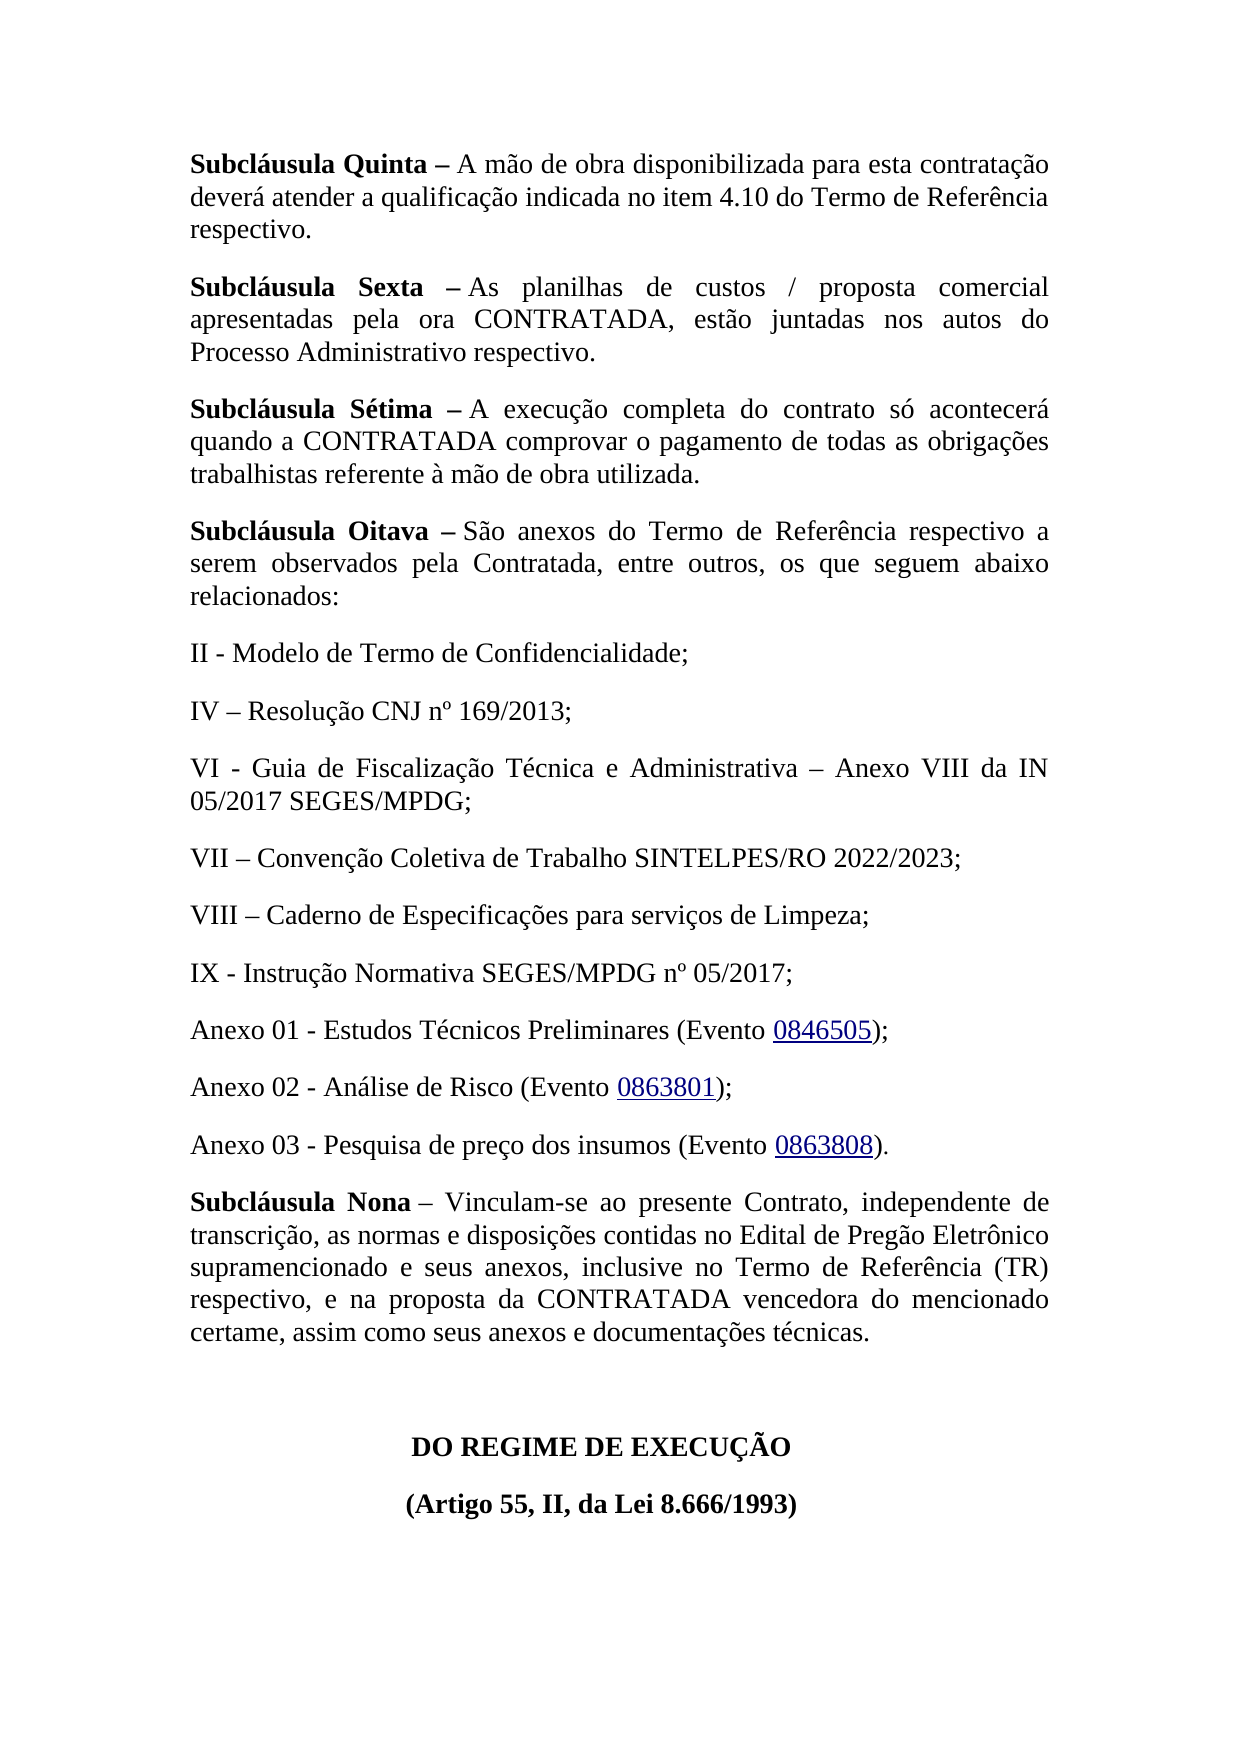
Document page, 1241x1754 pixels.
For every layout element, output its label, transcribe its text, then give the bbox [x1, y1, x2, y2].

text Subcláusula Sexta – As planilhas de custos / proposta comercial apresentadas pela ora CONTRATADA, estão juntadas nos autos do Processo Administrativo respectivo. [190, 270, 1051, 367]
text VI - Guia de Fiscalização Técnica e Administrativa – Anexo VIII da IN 05/2017 SEGES/MPDG; [190, 751, 1051, 816]
text Subcláusula Nona – Vinculam-se ao presente Contrato, independente de transcrição, as normas e disposições contidas no Edital de Pregão Eletrônico supramencionado e seus anexos, inclusive no Termo de Referência (TR) respectivo, e na proposta da CONTRATADA vencedora do mencionado certame, assim como seus anexos e documentações técnicas. [190, 1185, 1051, 1347]
text IX - Instrução Normativa SEGES/MPDG nº 05/2017; [190, 956, 1051, 988]
text Anexo 03 - Pesquisa de preço dos insumos (Evento 0863808). [190, 1128, 1051, 1160]
text Subcláusula Sétima – A execução completa do contrato só acontecerá quando a CONTRATADA comprovar o pagamento de todas as obrigações trabalhistas referente à mão de obra utilizada. [190, 392, 1051, 489]
text II - Modelo de Termo de Confidencialidade; [190, 636, 1051, 669]
text DO REGIME DE EXECUÇÃO [152, 1430, 1051, 1462]
text Subcláusula Oitava – São anexos do Termo de Referência respectivo a serem observados pela Contratada, entre outros, os que seguem abaixo relacionados: [190, 514, 1051, 611]
text IV – Resolução CNJ nº 169/2013; [190, 694, 1051, 726]
text VII – Convenção Coletiva de Trabalho SINTELPES/RO 2022/2023; [190, 841, 1051, 873]
text Subcláusula Quinta – A mão de obra disponibilizada para esta contratação deverá atender a qualificação indicada no item 4.10 do Termo de Referência respectivo. [190, 148, 1051, 245]
text (Artigo 55, II, da Lei 8.666/1993) [152, 1487, 1051, 1519]
text VIII – Caderno de Especificações para serviços de Limpeza; [190, 898, 1051, 931]
text Anexo 01 - Estudos Técnicos Preliminares (Evento 0846505); [190, 1013, 1051, 1046]
text Anexo 02 - Análise de Risco (Evento 0863801); [190, 1071, 1051, 1103]
